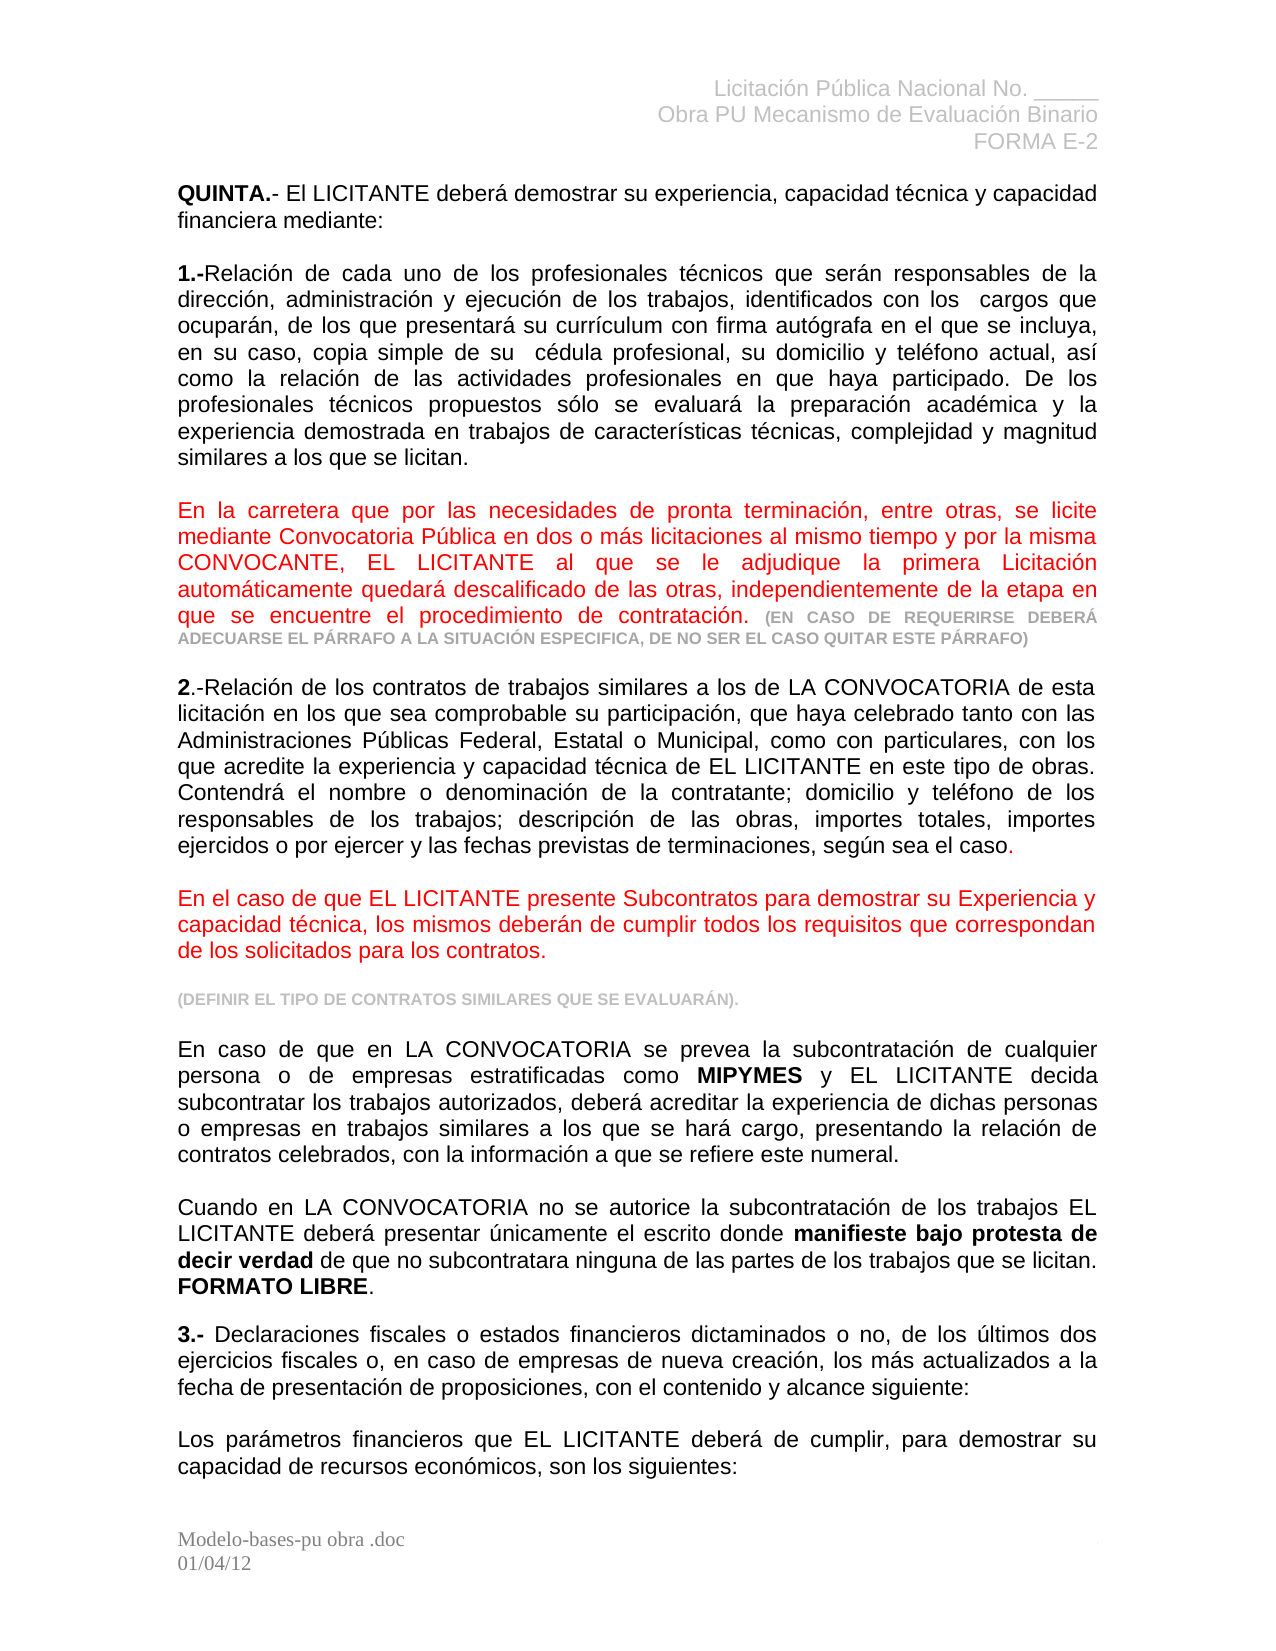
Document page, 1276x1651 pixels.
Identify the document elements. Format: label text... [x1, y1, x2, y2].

text En el caso de que EL LICITANTE presente Subcontratos para demostrar su Experiencia y capacidad técnica, los mismos deberán de cumplir todos los requisitos que correspondan de los solicitados para los contratos. [177, 885, 1096, 964]
text En la carretera que por las necesidades de pronta terminación, entre otras, se licite mediante Convocatoria Pública en dos o más licitaciones al mismo tiempo y por la misma CONVOCANTE, EL LICITANTE al que se le adjudique la primera Licitación automáticamente quedará descalificado de las otras, independientemente de la etapa en que se encuentre el procedimiento de contratación. (EN CASO DE REQUERIRSE DEBERÁ ADECUARSE EL PÁRRAFO A LA SITUACIÓN ESPECIFICA, DE NO SER EL CASO QUITAR ESTE PÁRRAFO) [177, 497, 1098, 648]
text 1.-Relación de cada uno de los profesionales técnicos que serán responsables de la dirección, administración y ejecución de los trabajos, identificados con los cargos que ocuparán, de los que presentará su currículum con firma autógrafa en el que se incluya, en su caso, copia simple de su cédula profesional, su domicilio y teléfono actual, así como la relación de las actividades profesionales en que haya participado. De los profesionales técnicos propuestos sólo se evaluará la preparación académica y la experiencia demostrada en trabajos de características técnicas, complejidad y magnitud similares a los que se licitan. [177, 259, 1098, 470]
text 3.- Declaraciones fiscales o estados financieros dictaminados o no, de los últimos dos ejercicios fiscales o, en caso de empresas de nueva creación, los más actualizados a la fecha de presentación de proposiciones, con el contenido y alcance siguiente: [177, 1321, 1098, 1400]
text QUINTA.- El LICITANTE deberá demostrar su experiencia, capacidad técnica y capacidad financiera mediante: [177, 180, 1098, 233]
text (DEFINIR EL TIPO DE CONTRATOS SIMILARES QUE SE EVALUARÁN). [177, 990, 1096, 1009]
text Cuando en LA CONVOCATORIA no se autorice la subcontratación de los trabajos EL LICITANTE deberá presentar únicamente el escrito donde manifieste bajo protesta de decir verdad de que no subcontratara ninguna de las partes de los trabajos que se licitan. FORMATO LIBRE. [177, 1194, 1098, 1299]
text Los parámetros financieros que EL LICITANTE deberá de cumplir, para demostrar su capacidad de recursos económicos, son los siguientes: [177, 1426, 1098, 1479]
text En caso de que en LA CONVOCATORIA se prevea la subcontratación de cualquier persona o de empresas estratificadas como MIPYMES y EL LICITANTE decida subcontratar los trabajos autorizados, deberá acreditar la experiencia de dichas personas o empresas en trabajos similares a los que se hará cargo, presentando la relación de contratos celebrados, con la información a que se refiere este numeral. [177, 1036, 1098, 1167]
text 2.-Relación de los contratos de trabajos similares a los de LA CONVOCATORIA de esta licitación en los que sea comprobable su participación, que haya celebrado tanto con las Administraciones Públicas Federal, Estatal o Municipal, como con particulares, con los que acredite la experiencia y capacidad técnica de EL LICITANTE en este tipo de obras. Contendrá el nombre o denominación de la contratante; domicilio y teléfono de los responsables de los trabajos; descripción de las obras, importes totales, importes ejercidos o por ejercer y las fechas previstas de terminaciones, según sea el caso. [177, 674, 1096, 858]
